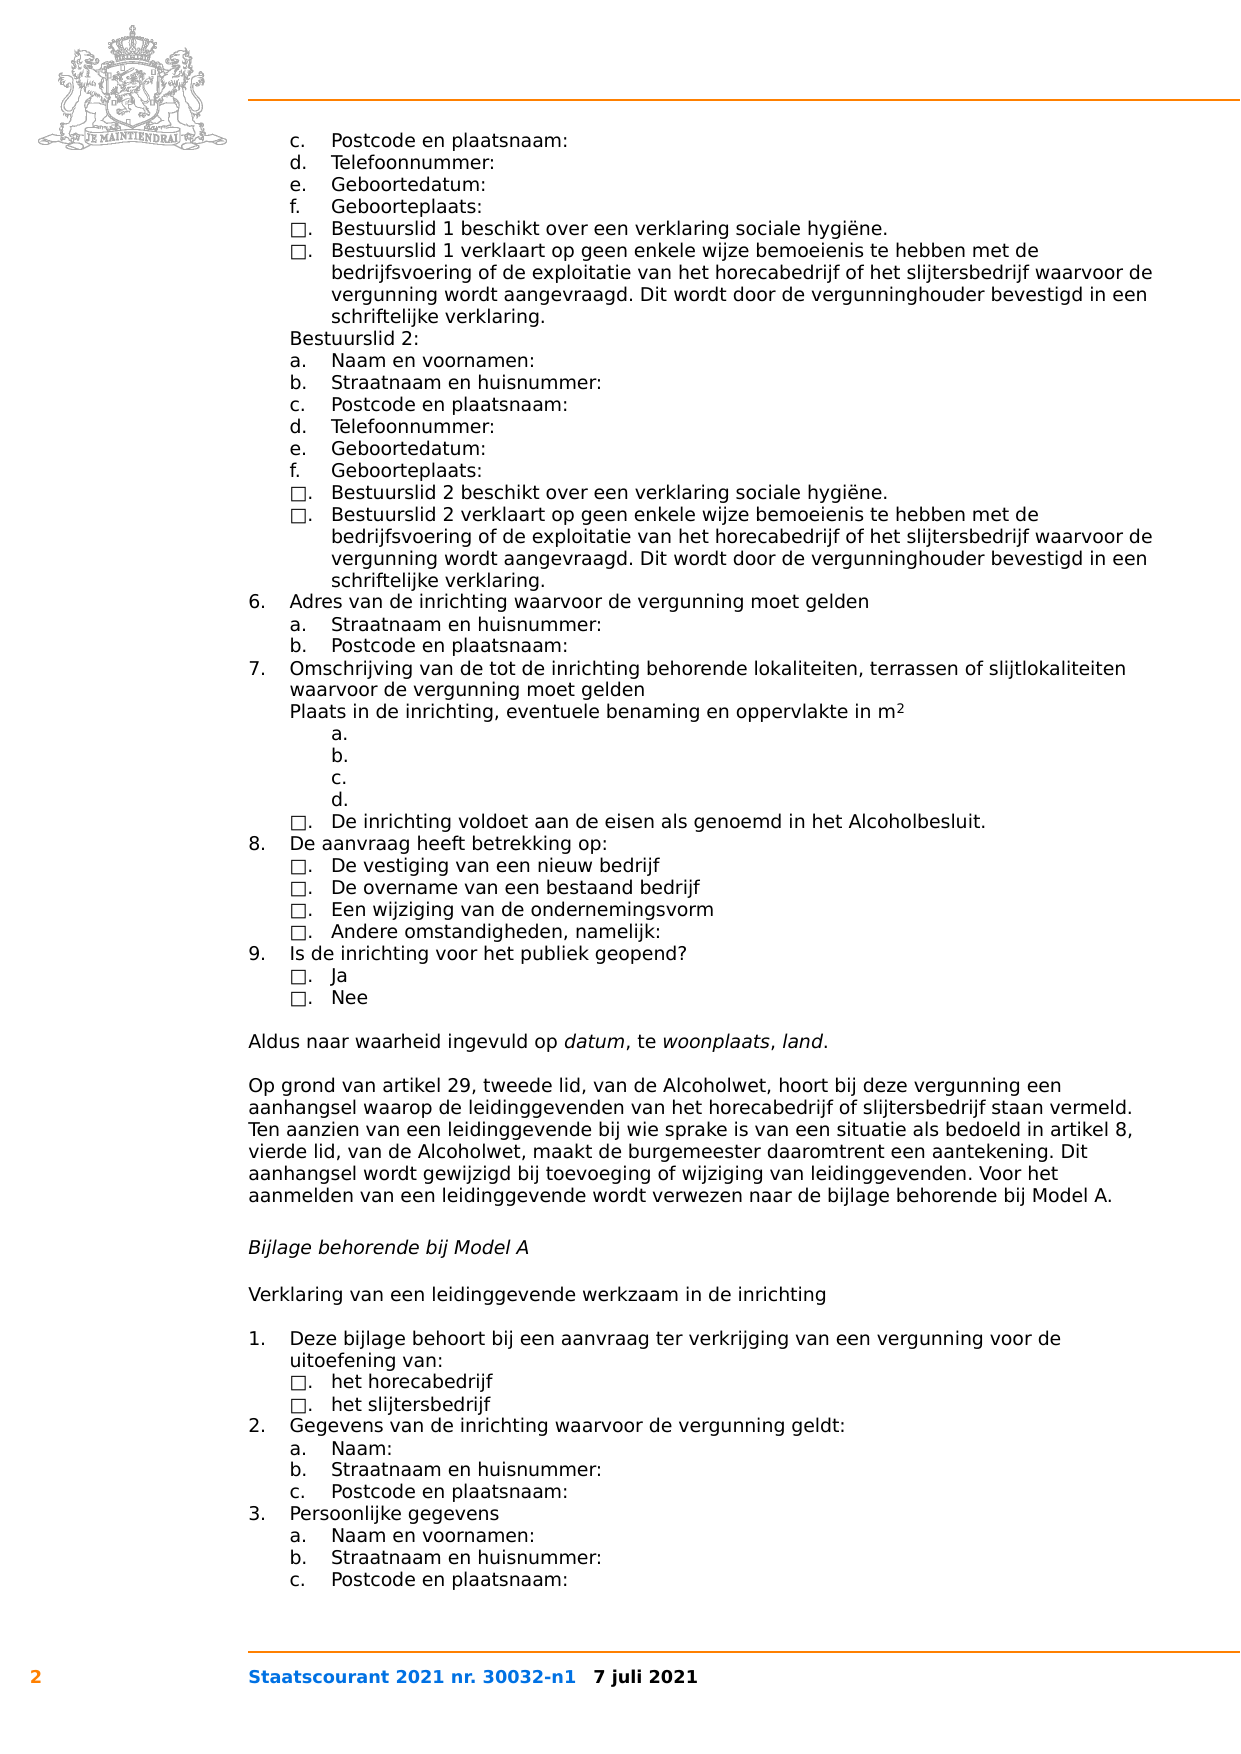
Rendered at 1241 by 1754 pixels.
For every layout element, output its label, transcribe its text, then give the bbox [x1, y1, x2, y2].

text □. Bestuurslid 1 verklaart op geen enkele wijze bemoeienis te hebben met de bedrijfsvoering of de exploitatie van het horecabedrijf of het slijtersbedrijf waarvoor de vergunning wordt aangevraagd. Dit wordt door de vergunninghouder bevestigd in een schriftelijke verklaring. [289, 240, 1163, 328]
text b. Straatnaam en huisnummer: [289, 1547, 1163, 1569]
text c. Postcode en plaatsnaam: [289, 394, 1163, 416]
text □. Bestuurslid 1 beschikt over een verklaring sociale hygiëne. [289, 218, 1163, 240]
text a. Naam en voornamen: [289, 1525, 1163, 1547]
text □. het horecabedrijf [289, 1371, 1163, 1393]
text f. Geboorteplaats: [289, 196, 1163, 218]
text e. Geboortedatum: [289, 174, 1163, 196]
text f. Geboorteplaats: [289, 459, 1163, 482]
text b. Straatnaam en huisnummer: [289, 372, 1163, 394]
text d. Telefoonnummer: [289, 152, 1163, 174]
picture [38, 25, 227, 150]
text c. Postcode en plaatsnaam: [289, 130, 1163, 152]
text □. Andere omstandigheden, namelijk: [289, 921, 1163, 943]
text 8. De aanvraag heeft betrekking op: [248, 833, 1163, 855]
text 9. Is de inrichting voor het publiek geopend? [248, 943, 1163, 965]
text c. [331, 767, 1163, 789]
text a. Straatnaam en huisnummer: [289, 613, 1163, 635]
text Verklaring van een leidinggevende werkzaam in de inrichting [248, 1284, 1163, 1306]
text 3. Persoonlijke gegevens [248, 1503, 1163, 1525]
text Op grond van artikel 29, tweede lid, van de Alcoholwet, hoort bij deze vergunning een aanhangsel waarop de leidinggevenden van het horecabedrijf of slijtersbedrijf staan vermeld. Ten aanzien van een leidinggevende bij wie sprake is van een situatie als bedoeld in artikel 8, vierde lid, van de Alcoholwet, maakt de burgemeester daaromtrent een aantekening. Dit aanhangsel wordt gewijzigd bij toevoeging of wijziging van leidinggevenden. Voor het aanmelden van een leidinggevende wordt verwezen naar de bijlage behorende bij Model A. [248, 1075, 1163, 1207]
text 6. Adres van de inrichting waarvoor de vergunning moet gelden [248, 591, 1163, 613]
text □. De vestiging van een nieuw bedrijf [289, 855, 1163, 877]
text □. Een wijziging van de ondernemingsvorm [289, 899, 1163, 921]
text b. [331, 745, 1163, 767]
text Bestuurslid 2: [289, 328, 1163, 350]
text c. Postcode en plaatsnaam: [289, 1569, 1163, 1591]
text a. Naam: [289, 1437, 1163, 1459]
text □. Nee [289, 987, 1163, 1009]
text a. [331, 723, 1163, 745]
text □. Bestuurslid 2 beschikt over een verklaring sociale hygiëne. [289, 482, 1163, 503]
text e. Geboortedatum: [289, 438, 1163, 459]
text c. Postcode en plaatsnaam: [289, 1481, 1163, 1503]
text □. Ja [289, 965, 1163, 987]
text 1. Deze bijlage behoort bij een aanvraag ter verkrijging van een vergunning voor de uitoefening van: [248, 1327, 1163, 1371]
text □. De inrichting voldoet aan de eisen als genoemd in het Alcoholbesluit. [289, 811, 1163, 833]
text a. Naam en voornamen: [289, 350, 1163, 372]
text □. De overname van een bestaand bedrijf [289, 877, 1163, 899]
text b. Postcode en plaatsnaam: [289, 635, 1163, 657]
text Plaats in de inrichting, eventuele benaming en oppervlakte in m2 [289, 701, 1163, 723]
text d. Telefoonnummer: [289, 416, 1163, 438]
subtitle Bijlage behorende bij Model A [248, 1237, 1163, 1259]
text b. Straatnaam en huisnummer: [289, 1459, 1163, 1481]
text □. Bestuurslid 2 verklaart op geen enkele wijze bemoeienis te hebben met de bedrijfsvoering of de exploitatie van het horecabedrijf of het slijtersbedrijf waarvoor de vergunning wordt aangevraagd. Dit wordt door de vergunninghouder bevestigd in een schriftelijke verklaring. [289, 503, 1163, 591]
text 7. Omschrijving van de tot de inrichting behorende lokaliteiten, terrassen of slijtlokaliteiten waarvoor de vergunning moet gelden [248, 657, 1163, 701]
text d. [331, 789, 1163, 811]
text 2. Gegevens van de inrichting waarvoor de vergunning geldt: [248, 1415, 1163, 1437]
text Aldus naar waarheid ingevuld op datum, te woonplaats, land. [248, 1031, 1163, 1053]
text □. het slijtersbedrijf [289, 1393, 1163, 1415]
